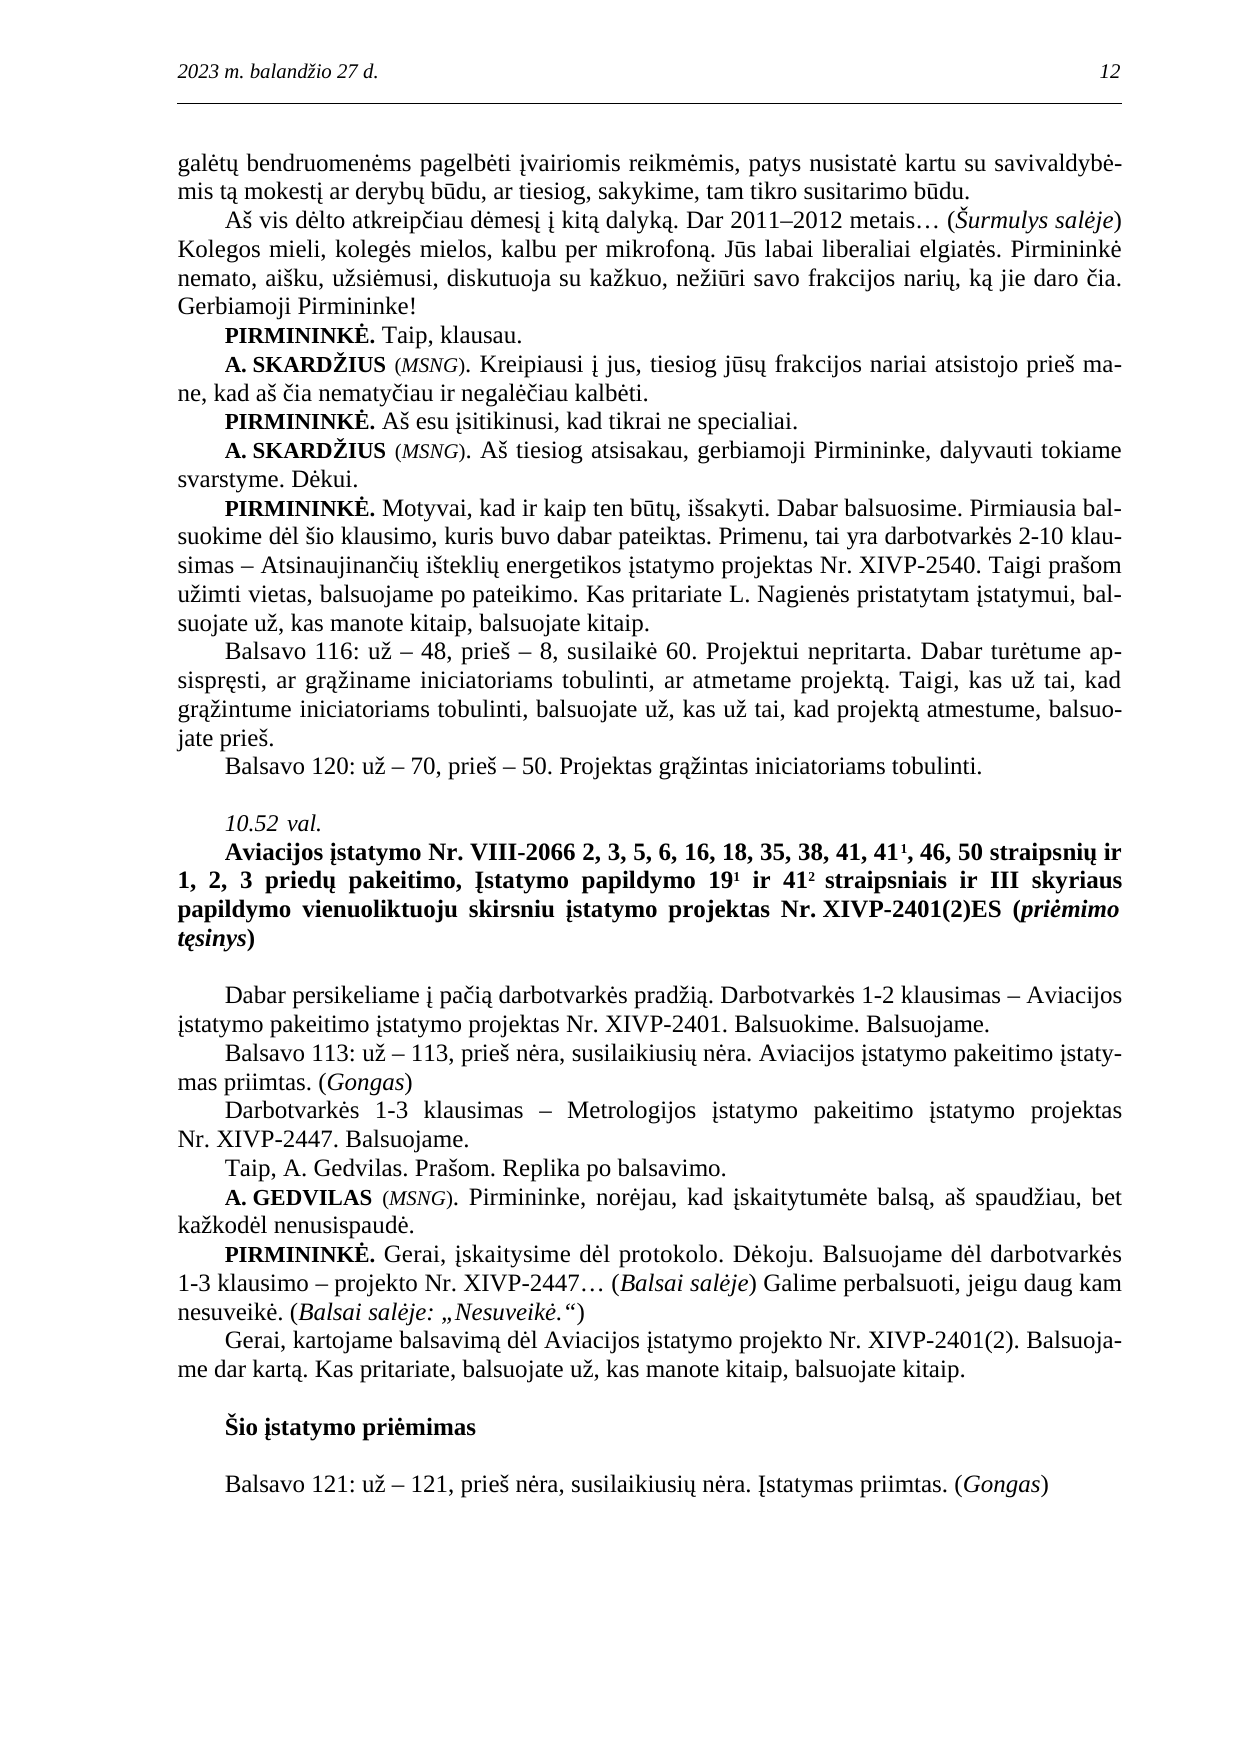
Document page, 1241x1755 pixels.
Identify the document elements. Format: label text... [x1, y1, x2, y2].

text Ge­rai, kar­to­ja­me bal­sa­vi­mą dėl Avia­ci­jos įsta­ty­mo pro­jek­to Nr. XIVP-2401(2). Bal­suo­ja­me dar kar­tą. Kas pri­ta­ria­te, bal­suo­ja­te už, kas ma­no­te ki­taip, bal­suo­ja­te ki­taip. [177, 1325, 1122, 1383]
text Avia­ci­jos įsta­ty­mo Nr. VIII-2066 2, 3, 5, 6, 16, 18, 35, 38, 41, 411, 46, 50 straips­nių ir 1, 2, 3 prie­dų pa­kei­ti­mo, Įsta­ty­mo pa­pil­dy­mo 191 ir 412 straips­niais ir III sky­riaus papildy­mo vie­nuo­lik­tuo­ju skir­sniu įsta­ty­mo pro­jek­tas Nr. XIVP-2401(2)ES (pri­ėmi­mo tę­si­nys) [177, 837, 1122, 952]
text PIRMININKĖ. Mo­ty­vai, kad ir kaip ten bū­tų, iš­sa­ky­ti. Da­bar bal­suo­si­me. Pir­miau­sia bal­suo­ki­me dėl šio klau­si­mo, ku­ris bu­vo da­bar pa­teik­tas. Pri­me­nu, tai yra dar­bo­tvarkės 2-10 klau­si­mas – At­si­nau­ji­nan­čių iš­tek­lių ener­ge­ti­kos įsta­ty­mo pro­jek­tas Nr. XIVP-2540. Tai­gi pra­šom už­im­ti vie­tas, bal­suo­ja­me po pa­tei­ki­mo. Kas pri­ta­ria­te L. Na­gie­nės pri­sta­ty­tam įsta­ty­mui, bal­suo­ja­te už, kas ma­no­te ki­taip, bal­suo­ja­te ki­taip. [177, 493, 1122, 636]
text A. SKARDŽIUS (MSNG). Krei­piau­si į jus, tie­siog jū­sų frak­ci­jos na­riai at­si­sto­jo prieš ma­ne, kad aš čia ne­ma­ty­čiau ir ne­ga­lė­čiau kal­bė­ti. [177, 349, 1122, 406]
text Taip, A. Ged­vi­las. Pra­šom. Re­pli­ka po bal­sa­vi­mo. [177, 1153, 1122, 1182]
text ga­lė­tų ben­druo­me­nėms pa­gel­bė­ti įvai­rio­mis reik­mė­mis, pa­tys nu­si­sta­tė kar­tu su sa­vi­val­dy­bė­mis tą mo­kes­tį ar de­ry­bų bū­du, ar tie­siog, sa­ky­ki­me, tam tik­ro su­si­ta­ri­mo bū­du. [177, 148, 1122, 205]
text PIRMININKĖ. Aš esu įsi­ti­ki­nu­si, kad tik­rai ne spe­cia­liai. [177, 406, 1122, 435]
text 10.52 val. [224, 809, 1122, 837]
text Šio įsta­ty­mo pri­ėmi­mas [177, 1412, 1122, 1440]
text Bal­sa­vo 121: už – 121, prieš nė­ra, su­si­lai­kiu­sių nė­ra. Įsta­ty­mas pri­im­tas. (Gon­gas) [177, 1469, 1122, 1498]
text Dar­bo­tvarkės 1-3 klau­si­mas – Met­ro­lo­gi­jos įsta­ty­mo pa­kei­ti­mo įsta­ty­mo pro­jek­tas Nr. XIVP-2447. Bal­suo­ja­me. [177, 1095, 1122, 1153]
text Bal­sa­vo 113: už – 113, prieš nė­ra, su­si­lai­kiu­sių nė­ra. Avia­ci­jos įsta­ty­mo pa­kei­ti­mo įsta­ty­mas pri­im­tas. (Gon­gas) [177, 1038, 1122, 1095]
text Bal­sa­vo 116: už – 48, prieš – 8, su­si­lai­kė 60. Pro­jek­tui ne­pri­tar­ta. Da­bar tu­rė­tu­me ap­sispręs­ti, ar grą­ži­na­me ini­cia­to­riams to­bu­lin­ti, ar at­me­ta­me pro­jek­tą. Tai­gi, kas už tai, kad grą­žin­tu­me ini­cia­to­riams to­bu­lin­ti, bal­suo­ja­te už, kas už tai, kad pro­jek­tą at­mes­tu­me, bal­suo­ja­te prieš. [177, 636, 1122, 751]
text Da­bar per­si­ke­lia­me į pa­čią dar­bo­tvarkės pra­džią. Dar­bo­tvarkės 1-2 klau­si­mas – Avia­ci­jos įsta­ty­mo pa­kei­ti­mo įsta­ty­mo pro­jek­tas Nr. XIVP-2401. Bal­suo­ki­me. Bal­suo­ja­me. [177, 980, 1122, 1038]
text Aš vis dėl­to at­kreip­čiau dė­me­sį į ki­tą da­ly­ką. Dar 2011–2012 me­tais… (Šur­mu­lys sa­lė­je) Ko­le­gos mie­li, ko­le­gės mie­los, kal­bu per mik­ro­fo­ną. Jūs la­bai li­be­ra­liai el­gia­tės. Pir­mi­nin­kė ne­ma­to, aiš­ku, už­si­ė­mu­si, dis­ku­tuo­ja su kaž­kuo, ne­žiū­ri sa­vo frak­ci­jos na­rių, ką jie da­ro čia. Ger­bia­mo­ji Pir­mi­nin­ke! [177, 205, 1122, 320]
text A. GEDVILAS (MSNG). Pir­mi­nin­ke, no­rė­jau, kad įskai­ty­tu­mė­te bal­są, aš spau­džiau, bet kaž­ko­dėl nenu­si­spau­dė. [177, 1182, 1122, 1239]
text A. SKARDŽIUS (MSNG). Aš tie­siog at­si­sa­kau, ger­bia­mo­ji Pir­mi­nin­ke, da­ly­vau­ti to­kia­me svars­ty­me. Dė­kui. [177, 435, 1122, 493]
text Bal­sa­vo 120: už – 70, prieš – 50. Pro­jek­tas grą­žin­tas ini­cia­to­riams to­bu­lin­ti. [177, 751, 1122, 780]
text PIRMININKĖ. Ge­rai, įskai­ty­si­me dėl pro­to­ko­lo. Dė­ko­ju. Bal­suo­ja­me dėl dar­bo­tvarkės 1-3 klau­si­mo – pro­jek­to Nr. XIVP-2447… (Bal­sai sa­lė­je) Ga­li­me per­bal­suo­ti, jei­gu daug kam ne­su­vei­kė. (Bal­sai sa­lė­je: „Ne­su­vei­kė.“) [177, 1239, 1122, 1325]
text PIRMININKĖ. Taip, klau­sau. [177, 320, 1122, 349]
